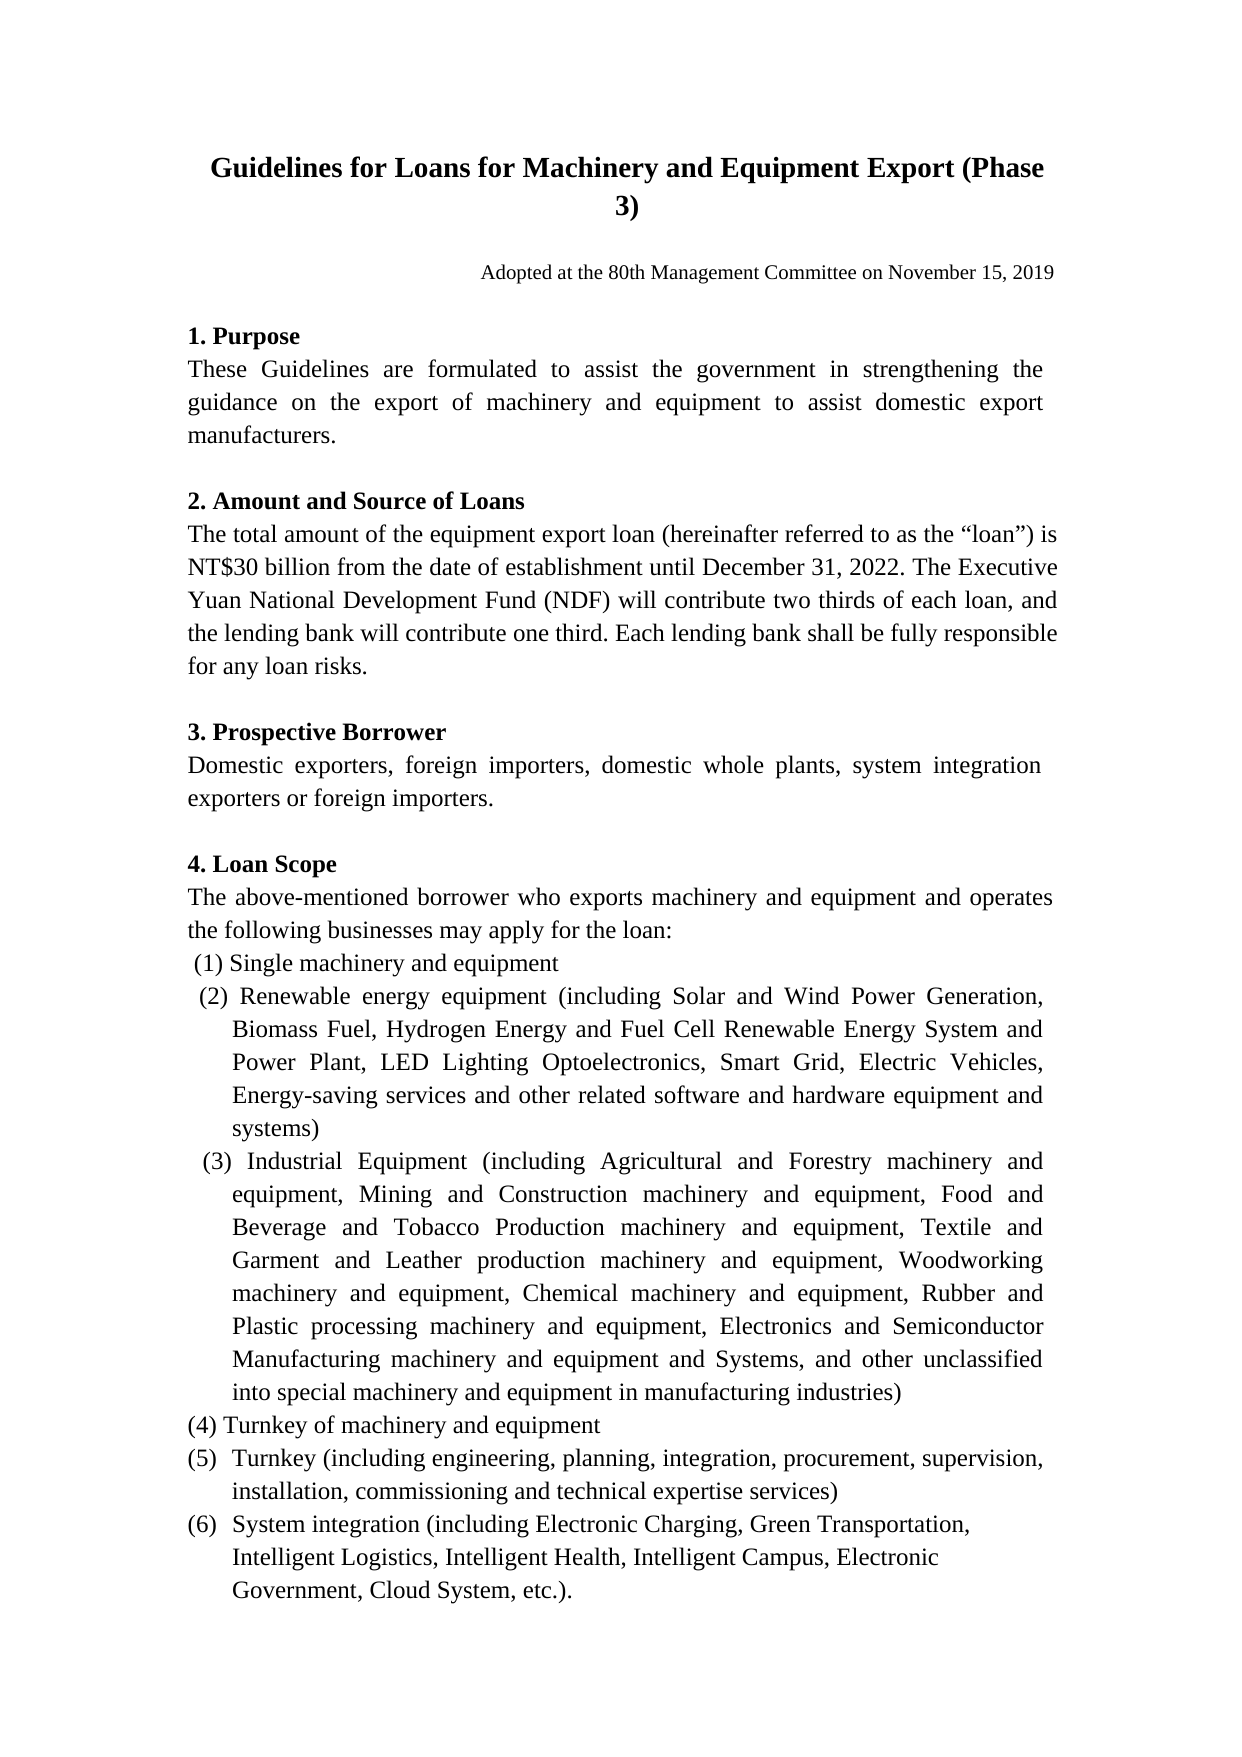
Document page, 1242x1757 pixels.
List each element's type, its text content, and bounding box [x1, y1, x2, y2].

text The above-mentioned borrower who exports machinery and equipment and operates the following businesses may apply for the loan: [187, 882, 1054, 944]
text Domestic exporters, foreign importers, domestic whole plants, system integration exporters or foreign importers. [187, 750, 1042, 812]
text (4) Turnkey of machinery and equipment [187, 1410, 1044, 1439]
text (2) Renewable energy equipment (including Solar and Wind Power Generation, Biomass Fuel, Hydrogen Energy and Fuel Cell Renewable Energy System and Power Plant, LED Lighting Optoelectronics, Smart Grid, Electric Vehicles, Energy-saving services and other related software and hardware equipment and systems) [187, 981, 1044, 1142]
text (6) System integration (including Electronic Charging, Green Transportation, Intelligent Logistics, Intelligent Health, Intelligent Campus, Electronic Government, Cloud System, etc.). [187, 1509, 1059, 1604]
text (5) Turnkey (including engineering, planning, integration, procurement, supervision, installation, commissioning and technical expertise services) [187, 1443, 1044, 1505]
text 1. Purpose [187, 321, 1054, 349]
text Adopted at the 80th Management Committee on November 15, 2019 [187, 260, 1054, 284]
text 4. Loan Scope [187, 849, 1042, 878]
text (3) Industrial Equipment (including Agricultural and Forestry machinery and equipment, Mining and Construction machinery and equipment, Food and Beverage and Tobacco Production machinery and equipment, Textile and Garment and Leather production machinery and equipment, Woodworking machinery and equipment, Chemical machinery and equipment, Rubber and Plastic processing machinery and equipment, Electronics and Semiconductor Manufacturing machinery and equipment and Systems, and other unclassified into special machinery and equipment in manufacturing industries) [187, 1146, 1044, 1406]
text These Guidelines are formulated to assist the government in strengthening the guidance on the export of machinery and equipment to assist domestic export manufacturers. [187, 354, 1044, 448]
text The total amount of the equipment export loan (hereinafter referred to as the “loan”) is NT$30 billion from the date of establishment until December 31, 2022. The Executive Yuan National Development Fund (NDF) will contribute two thirds of each loan, and the lending bank will contribute one third. Each lending bank shall be fully responsible for any loan risks. [187, 519, 1059, 680]
text 3. Prospective Borrower [187, 717, 1054, 746]
text Guidelines for Loans for Machinery and Equipment Export (Phase 3) [200, 150, 1054, 222]
text 2. Amount and Source of Loans [187, 486, 975, 514]
text (1) Single machinery and equipment [187, 948, 1054, 977]
